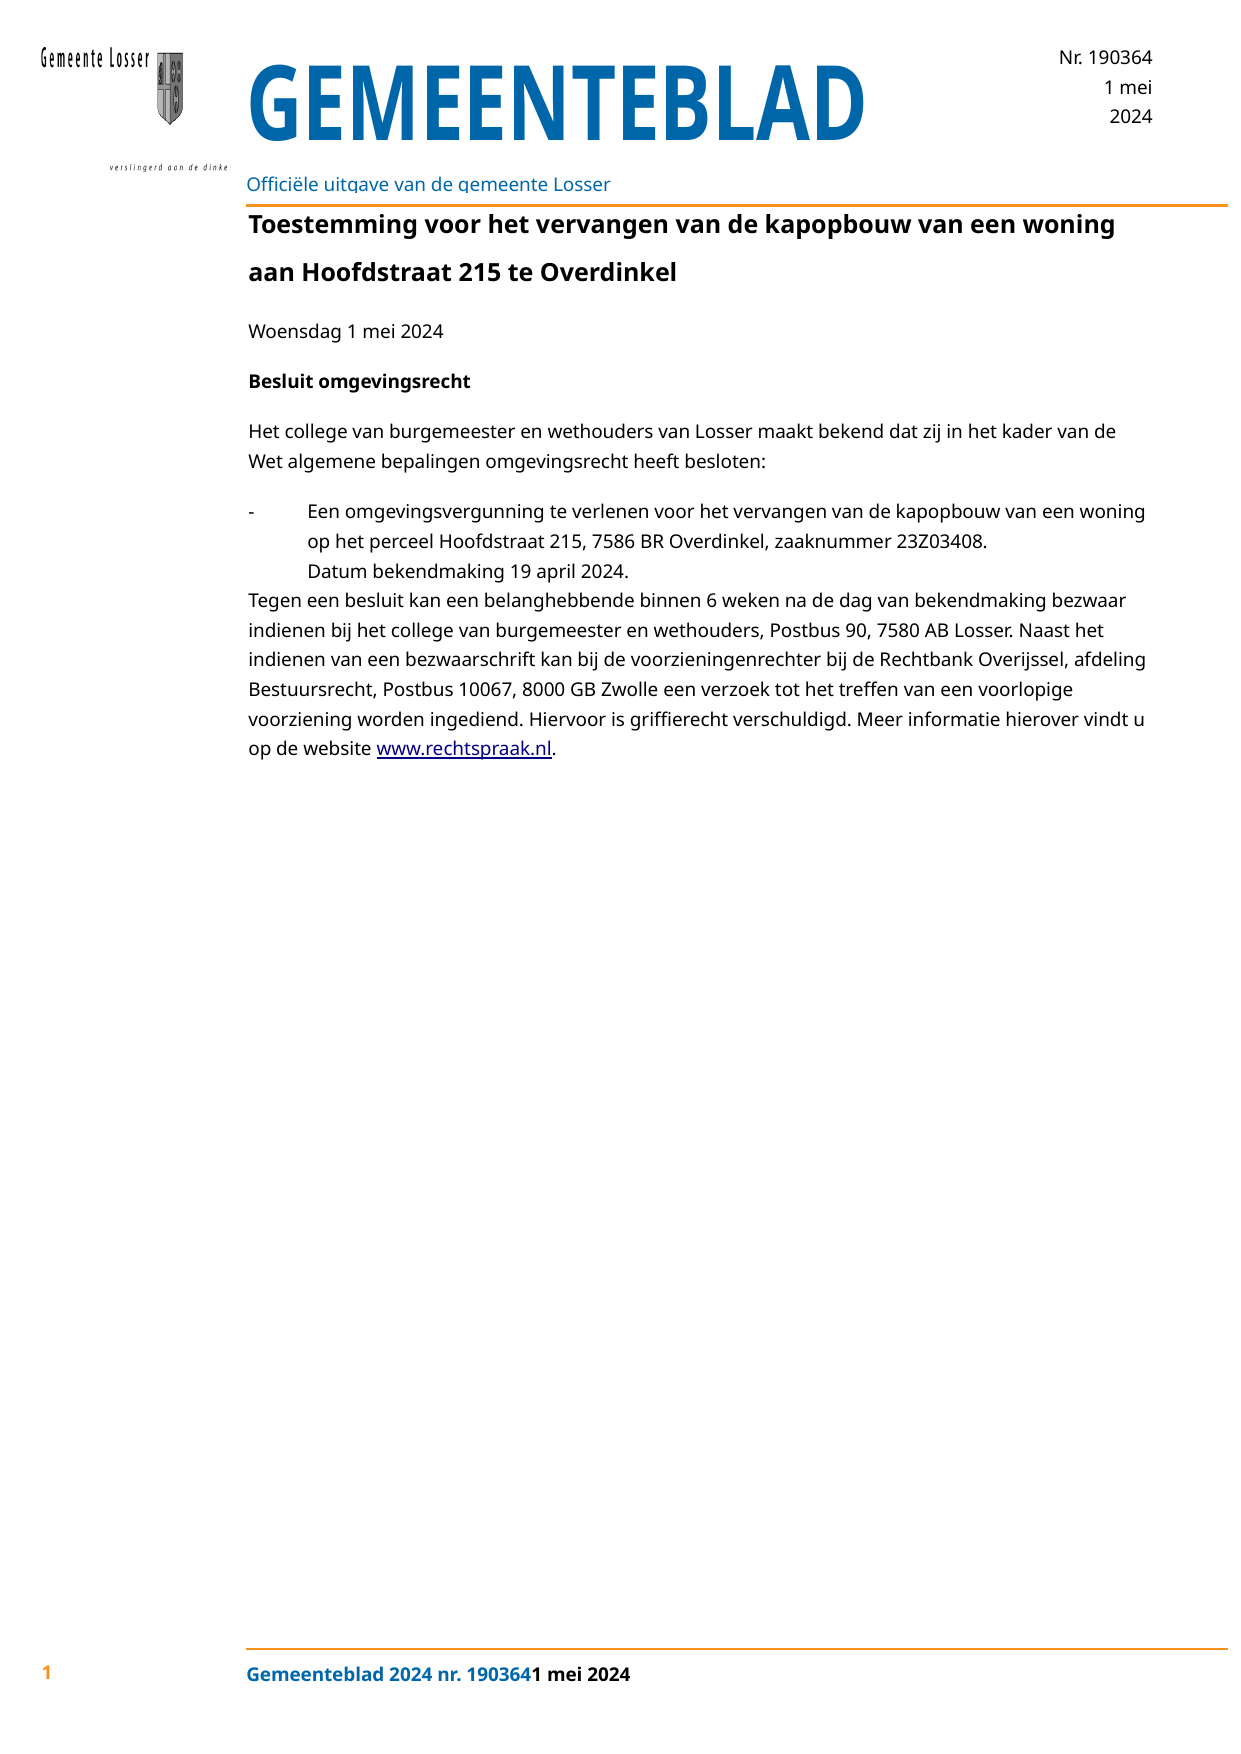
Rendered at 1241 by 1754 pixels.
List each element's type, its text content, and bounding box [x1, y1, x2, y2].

list Datum bekendmaking 19 april 2024. [248, 558, 1152, 584]
list Een omgevingsvergunning te verlenen voor het vervangen van de kapopbouw van een woning op het perceel Hoofdstraat 215, 7586 BR Overdinkel, zaaknummer 23Z03408. [248, 499, 1152, 554]
text Toestemming voor het vervangen van de kapopbouw van een woning aan Hoofdstraat 215 te Overdinkel [248, 207, 1152, 288]
picture [41, 47, 231, 172]
text Het college van burgemeester en wethouders van Losser maakt bekend dat zij in het kader van de Wet algemene bepalingen omgevingsrecht heeft besloten: [248, 419, 1152, 474]
text Besluit omgevingsrecht [248, 368, 1152, 394]
text Woensdag 1 mei 2024 [248, 318, 1152, 344]
text Tegen een besluit kan een belanghebbende binnen 6 weken na de dag van bekendmaking bezwaar indienen bij het college van burgemeester en wethouders, Postbus 90, 7580 AB Losser. Naast het indienen van een bezwaarschrift kan bij de voorzieningenrechter bij de Rechtbank Overijssel, afdeling Bestuursrecht, Postbus 10067, 8000 GB Zwolle een verzoek tot het treffen van een voorlopige voorziening worden ingediend. Hiervoor is griffierecht verschuldigd. Meer informatie hierover vindt u op de website www.rechtspraak.nl. [248, 587, 1152, 761]
